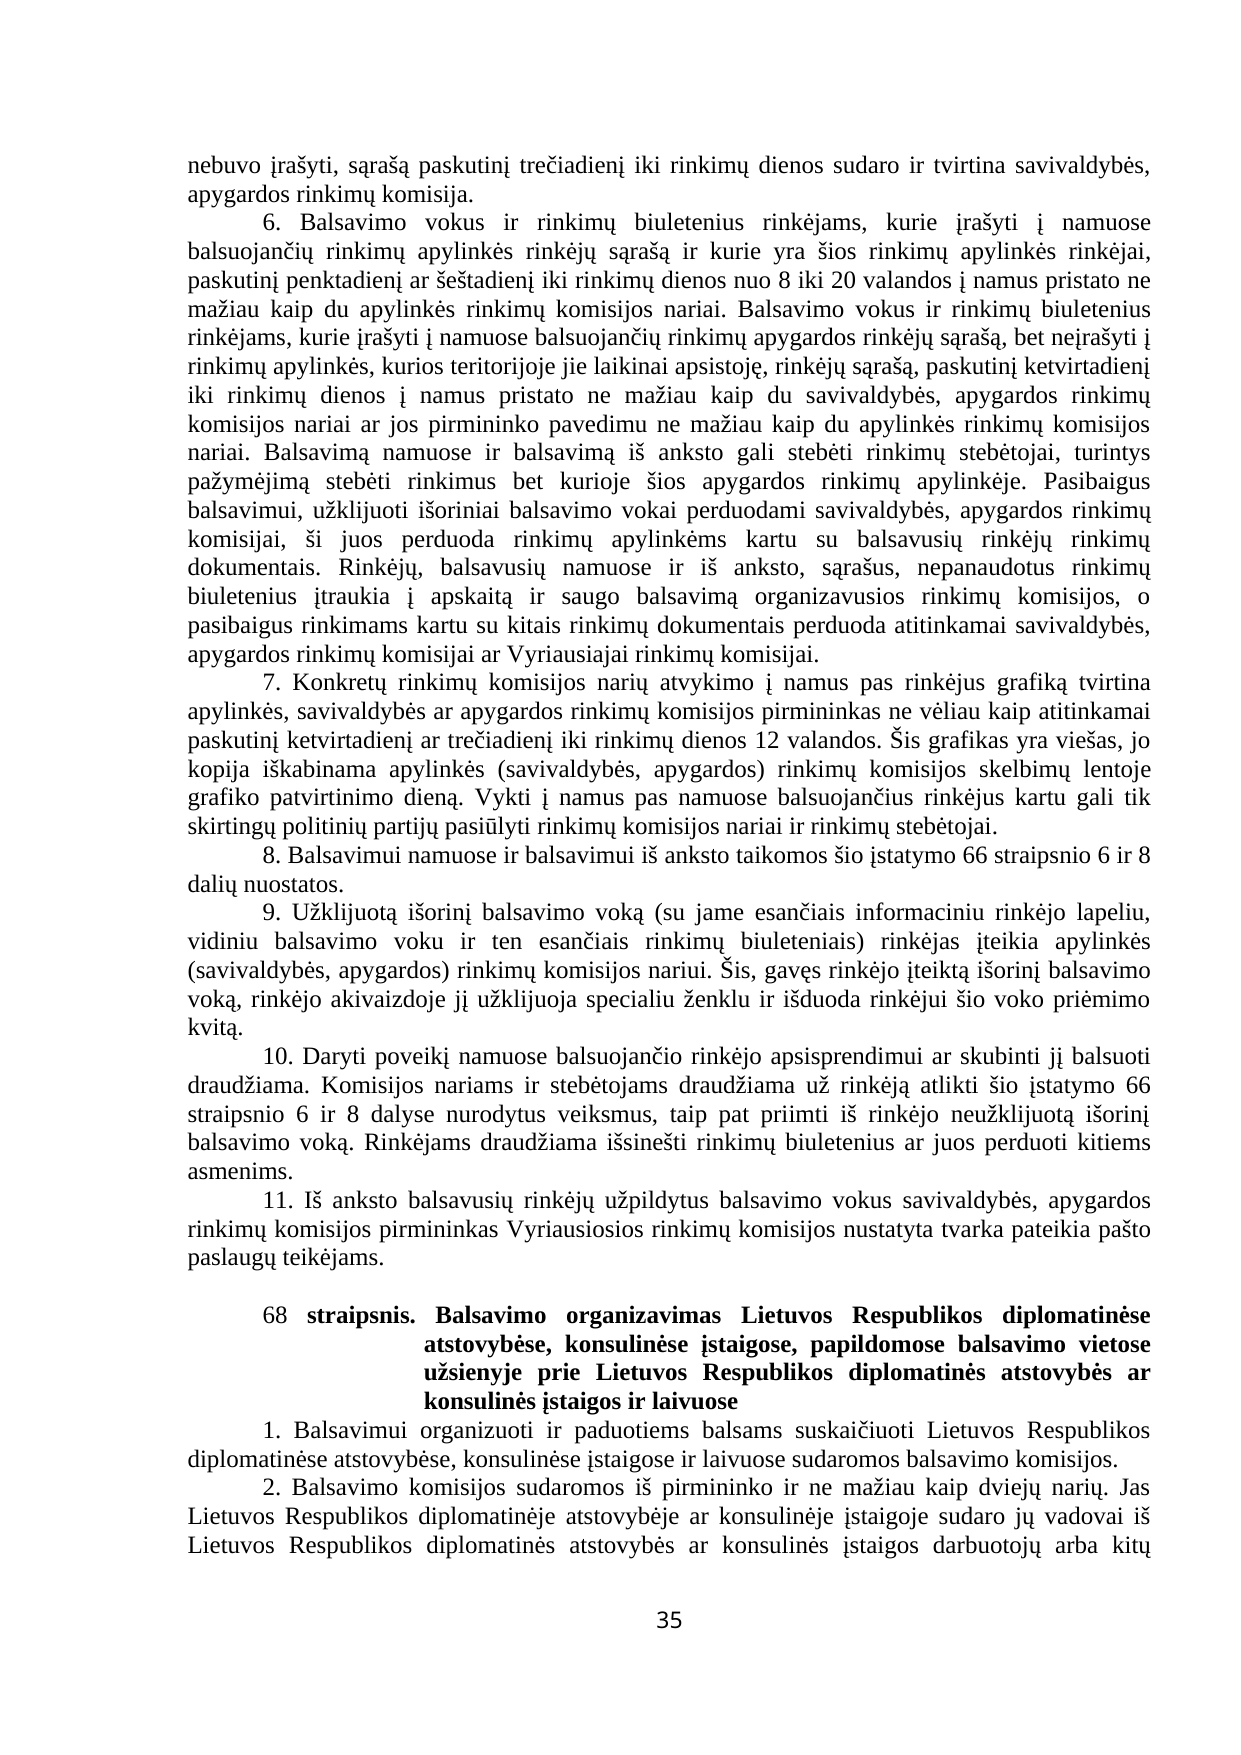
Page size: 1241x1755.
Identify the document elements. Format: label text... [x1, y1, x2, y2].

text 68 straipsnis. Balsavimo organizavimas Lietuvos Respublikos diplomatinėse atstovybėse, konsulinėse įstaigose, papildomose balsavimo vietose užsienyje prie Lietuvos Respublikos diplomatinės atstovybės ar konsulinės įstaigos ir laivuose [262, 1300, 1152, 1415]
text 9. Užklijuotą išorinį balsavimo voką (su jame esančiais informaciniu rinkėjo lapeliu, vidiniu balsavimo voku ir ten esančiais rinkimų biuleteniais) rinkėjas įteikia apylinkės (savivaldybės, apygardos) rinkimų komisijos nariui. Šis, gavęs rinkėjo įteiktą išorinį balsavimo voką, rinkėjo akivaizdoje jį užklijuoja specialiu ženklu ir išduoda rinkėjui šio voko priėmimo kvitą. [187, 897, 1152, 1041]
text 6. Balsavimo vokus ir rinkimų biuletenius rinkėjams, kurie įrašyti į namuose balsuojančių rinkimų apylinkės rinkėjų sąrašą ir kurie yra šios rinkimų apylinkės rinkėjai, paskutinį penktadienį ar šeštadienį iki rinkimų dienos nuo 8 iki 20 valandos į namus pristato ne mažiau kaip du apylinkės rinkimų komisijos nariai. Balsavimo vokus ir rinkimų biuletenius rinkėjams, kurie įrašyti į namuose balsuojančių rinkimų apygardos rinkėjų sąrašą, bet neįrašyti į rinkimų apylinkės, kurios teritorijoje jie laikinai apsistoję, rinkėjų sąrašą, paskutinį ketvirtadienį iki rinkimų dienos į namus pristato ne mažiau kaip du savivaldybės, apygardos rinkimų komisijos nariai ar jos pirmininko pavedimu ne mažiau kaip du apylinkės rinkimų komisijos nariai. Balsavimą namuose ir balsavimą iš anksto gali stebėti rinkimų stebėtojai, turintys pažymėjimą stebėti rinkimus bet kurioje šios apygardos rinkimų apylinkėje. Pasibaigus balsavimui, užklijuoti išoriniai balsavimo vokai perduodami savivaldybės, apygardos rinkimų komisijai, ši juos perduoda rinkimų apylinkėms kartu su balsavusių rinkėjų rinkimų dokumentais. Rinkėjų, balsavusių namuose ir iš anksto, sąrašus, nepanaudotus rinkimų biuletenius įtraukia į apskaitą ir saugo balsavimą organizavusios rinkimų komisijos, o pasibaigus rinkimams kartu su kitais rinkimų dokumentais perduoda atitinkamai savivaldybės, apygardos rinkimų komisijai ar Vyriausiajai rinkimų komisijai. [187, 207, 1152, 667]
text 2. Balsavimo komisijos sudaromos iš pirmininko ir ne mažiau kaip dviejų narių. Jas Lietuvos Respublikos diplomatinėje atstovybėje ar konsulinėje įstaigoje sudaro jų vadovai iš Lietuvos Respublikos diplomatinės atstovybės ar konsulinės įstaigos darbuotojų arba kitų [187, 1472, 1152, 1559]
text 10. Daryti poveikį namuose balsuojančio rinkėjo apsisprendimui ar skubinti jį balsuoti draudžiama. Komisijos nariams ir stebėtojams draudžiama už rinkėją atlikti šio įstatymo 66 straipsnio 6 ir 8 dalyse nurodytus veiksmus, taip pat priimti iš rinkėjo neužklijuotą išorinį balsavimo voką. Rinkėjams draudžiama išsinešti rinkimų biuletenius ar juos perduoti kitiems asmenims. [187, 1041, 1152, 1185]
text 11. Iš anksto balsavusių rinkėjų užpildytus balsavimo vokus savivaldybės, apygardos rinkimų komisijos pirmininkas Vyriausiosios rinkimų komisijos nustatyta tvarka pateikia pašto paslaugų teikėjams. [187, 1185, 1152, 1271]
text nebuvo įrašyti, sąrašą paskutinį trečiadienį iki rinkimų dienos sudaro ir tvirtina savivaldybės, apygardos rinkimų komisija. [187, 150, 1152, 207]
text 8. Balsavimui namuose ir balsavimui iš anksto taikomos šio įstatymo 66 straipsnio 6 ir 8 dalių nuostatos. [187, 840, 1152, 897]
text 1. Balsavimui organizuoti ir paduotiems balsams suskaičiuoti Lietuvos Respublikos diplomatinėse atstovybėse, konsulinėse įstaigose ir laivuose sudaromos balsavimo komisijos. [187, 1415, 1152, 1472]
text 7. Konkretų rinkimų komisijos narių atvykimo į namus pas rinkėjus grafiką tvirtina apylinkės, savivaldybės ar apygardos rinkimų komisijos pirmininkas ne vėliau kaip atitinkamai paskutinį ketvirtadienį ar trečiadienį iki rinkimų dienos 12 valandos. Šis grafikas yra viešas, jo kopija iškabinama apylinkės (savivaldybės, apygardos) rinkimų komisijos skelbimų lentoje grafiko patvirtinimo dieną. Vykti į namus pas namuose balsuojančius rinkėjus kartu gali tik skirtingų politinių partijų pasiūlyti rinkimų komisijos nariai ir rinkimų stebėtojai. [187, 667, 1152, 840]
